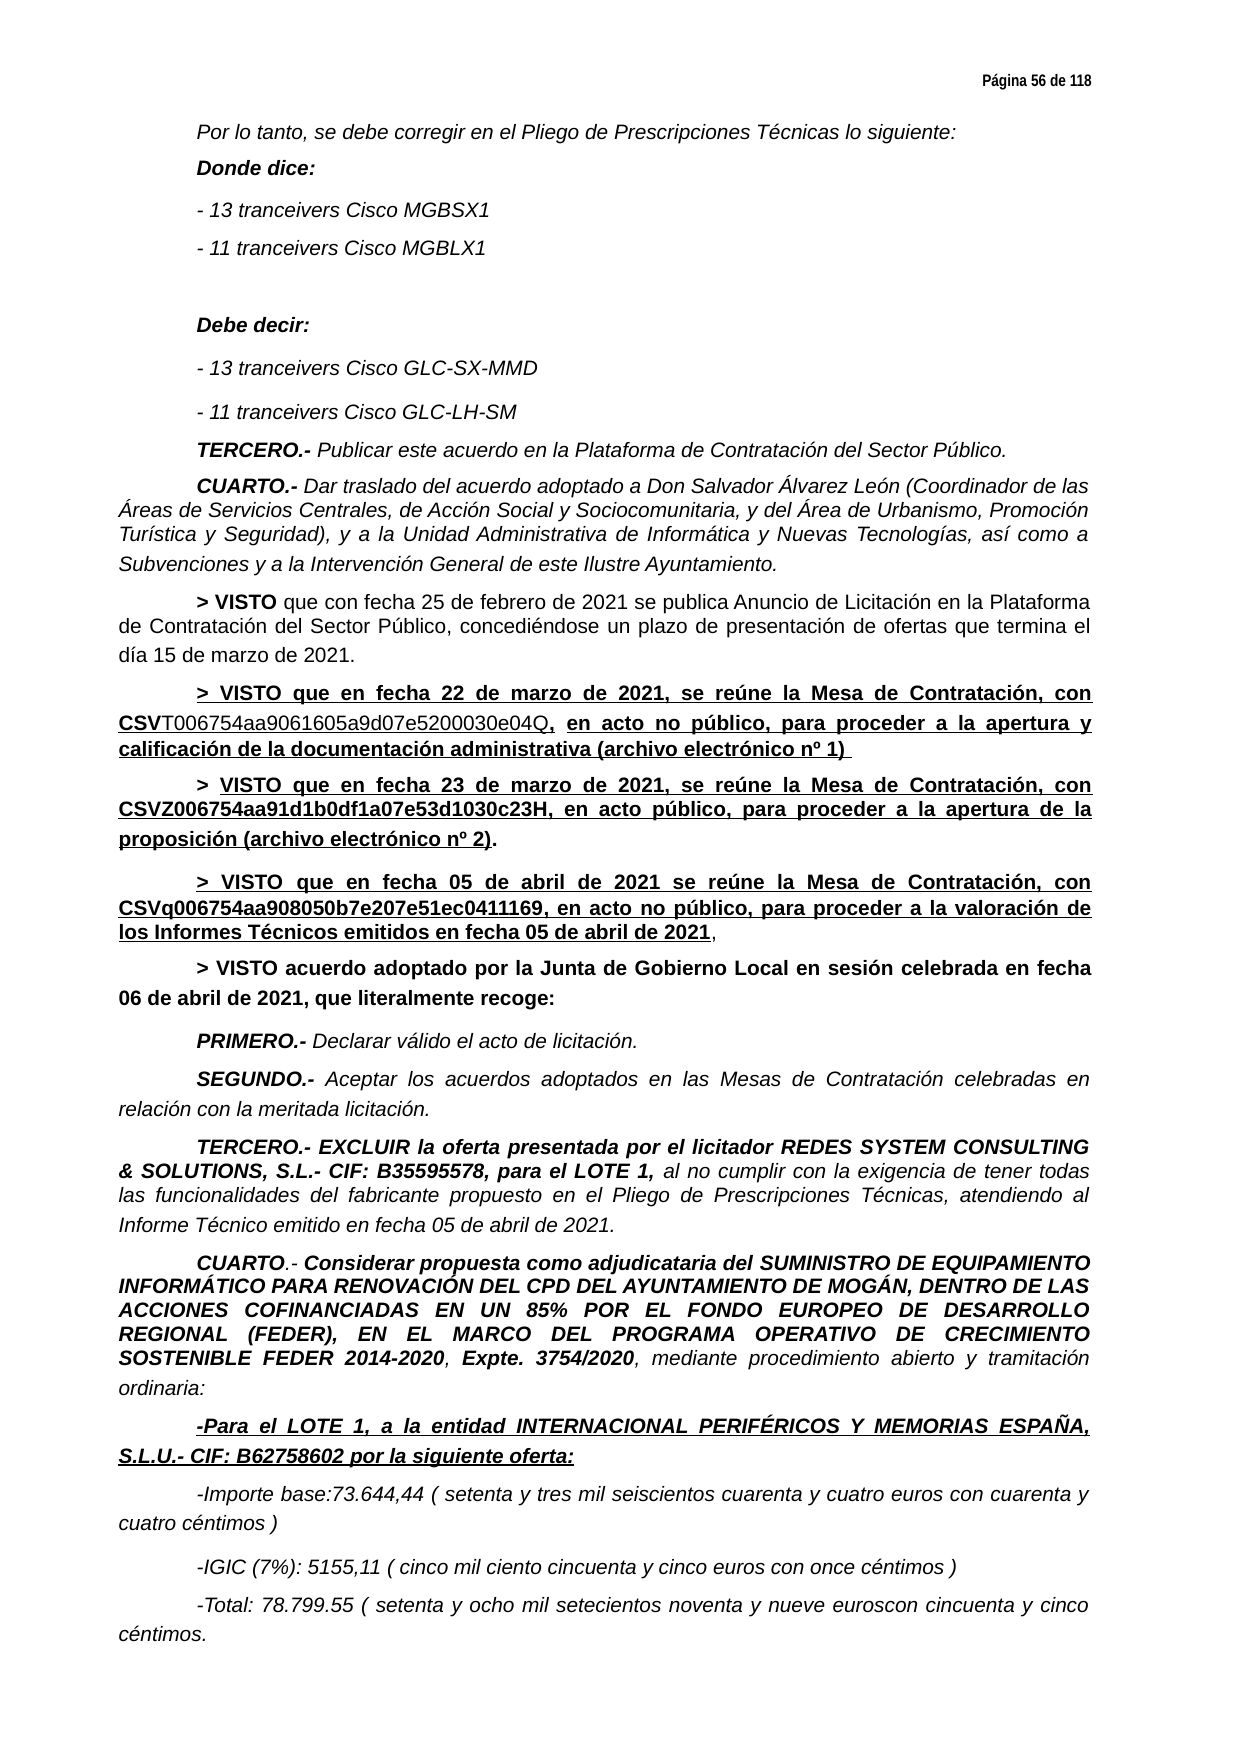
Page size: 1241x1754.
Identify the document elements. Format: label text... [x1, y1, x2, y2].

text - 13 tranceivers Cisco GLC-SX-MMD [118, 350, 1092, 382]
text proposición (archivo electrónico nº 2). [118, 819, 1092, 852]
text Debe decir: [118, 307, 1092, 338]
text - 11 tranceivers Cisco GLC-LH-SM [118, 394, 1092, 425]
text CUARTO.- Considerar propuesta como adjudicataria del SUMINISTRO DE EQUIPAMIENTO INFORMÁTICO PARA RENOVACIÓN DEL CPD DEL AYUNTAMIENTO DE MOGÁN, DENTRO DE LAS ACCIONES COFINANCIADAS EN UN 85% POR EL FONDO EUROPEO DE DESARROLLO REGIONAL (FEDER), EN EL MARCO DEL PROGRAMA OPERATIVO DE CRECIMIENTO SOSTENIBLE FEDER 2014-2020, Expte. 3754/2020, mediante procedimiento abierto y tramitación ordinaria: [118, 1250, 1092, 1401]
text > VISTO que en fecha 23 de marzo de 2021, se reúne la Mesa de Contratación, con CSVZ006754aa91d1b0df1a07e53d1030c23H, en acto público, para proceder a la apertura de la [118, 773, 1092, 818]
text - 13 tranceivers Cisco MGBSX1 [118, 193, 1092, 224]
text > VISTO acuerdo adoptado por la Junta de Gobierno Local en sesión celebrada en fecha 06 de abril de 2021, que literalmente recoge: [118, 956, 1092, 1011]
text -Para el LOTE 1, a la entidad INTERNACIONAL PERIFÉRICOS Y MEMORIAS ESPAÑA, S.L.U.- CIF: B62758602 por la siguiente oferta: [118, 1414, 1092, 1469]
text Por lo tanto, se debe corregir en el Pliego de Prescripciones Técnicas lo siguiente: [118, 120, 1092, 144]
text SEGUNDO.- Aceptar los acuerdos adoptados en las Mesas de Contratación celebradas en relación con la meritada licitación. [118, 1067, 1092, 1122]
text > VISTO que en fecha 22 de marzo de 2021, se reúne la Mesa de Contratación, con CSVT006754aa9061605a9d07e5200030e04Q, en acto no público, para proceder a la apertura y calificación de la documentación administrativa (archivo electrónico nº 1) [118, 681, 1092, 760]
text - 11 tranceivers Cisco MGBLX1 [118, 236, 1092, 260]
text -IGIC (7%): 5155,11 ( cinco mil ciento cincuenta y cinco euros con once céntimos ) [118, 1549, 1092, 1580]
text TERCERO.- Publicar este acuerdo en la Plataforma de Contratación del Sector Público. [118, 438, 1092, 462]
text CUARTO.- Dar traslado del acuerdo adoptado a Don Salvador Álvarez León (Coordinador de las Áreas de Servicios Centrales, de Acción Social y Sociocomunitaria, y del Área de Urbanismo, Promoción Turística y Seguridad), y a la Unidad Administrativa de Informática y Nuevas Tecnologías, así como a Subvenciones y a la Intervención General de este Ilustre Ayuntamiento. [118, 474, 1092, 577]
text > VISTO que con fecha 25 de febrero de 2021 se publica Anuncio de Licitación en la Plataforma de Contratación del Sector Público, concediéndose un plazo de presentación de ofertas que termina el día 15 de marzo de 2021. [118, 590, 1092, 669]
text -Total: 78.799.55 ( setenta y ocho mil setecientos noventa y nueve euroscon cincuenta y cinco céntimos. [118, 1593, 1092, 1648]
text los Informes Técnicos emitidos en fecha 05 de abril de 2021, [118, 918, 1092, 943]
text -Importe base:73.644,44 ( setenta y tres mil seiscientos cuarenta y cuatro euros con cuarenta y cuatro céntimos ) [118, 1481, 1092, 1536]
text Donde dice: [118, 156, 1092, 180]
text TERCERO.- EXCLUIR la oferta presentada por el licitador REDES SYSTEM CONSULTING & SOLUTIONS, S.L.- CIF: B35595578, para el LOTE 1, al no cumplir con la exigencia de tener todas las funcionalidades del fabricante propuesto en el Pliego de Prescripciones Técnicas, atendiendo al Informe Técnico emitido en fecha 05 de abril de 2021. [118, 1135, 1092, 1238]
text PRIMERO.- Declarar válido el acto de licitación. [118, 1023, 1092, 1055]
text > VISTO que en fecha 05 de abril de 2021 se reúne la Mesa de Contratación, con CSVq006754aa908050b7e207e51ec0411169, en acto no público, para proceder a la valoración de [118, 864, 1092, 917]
